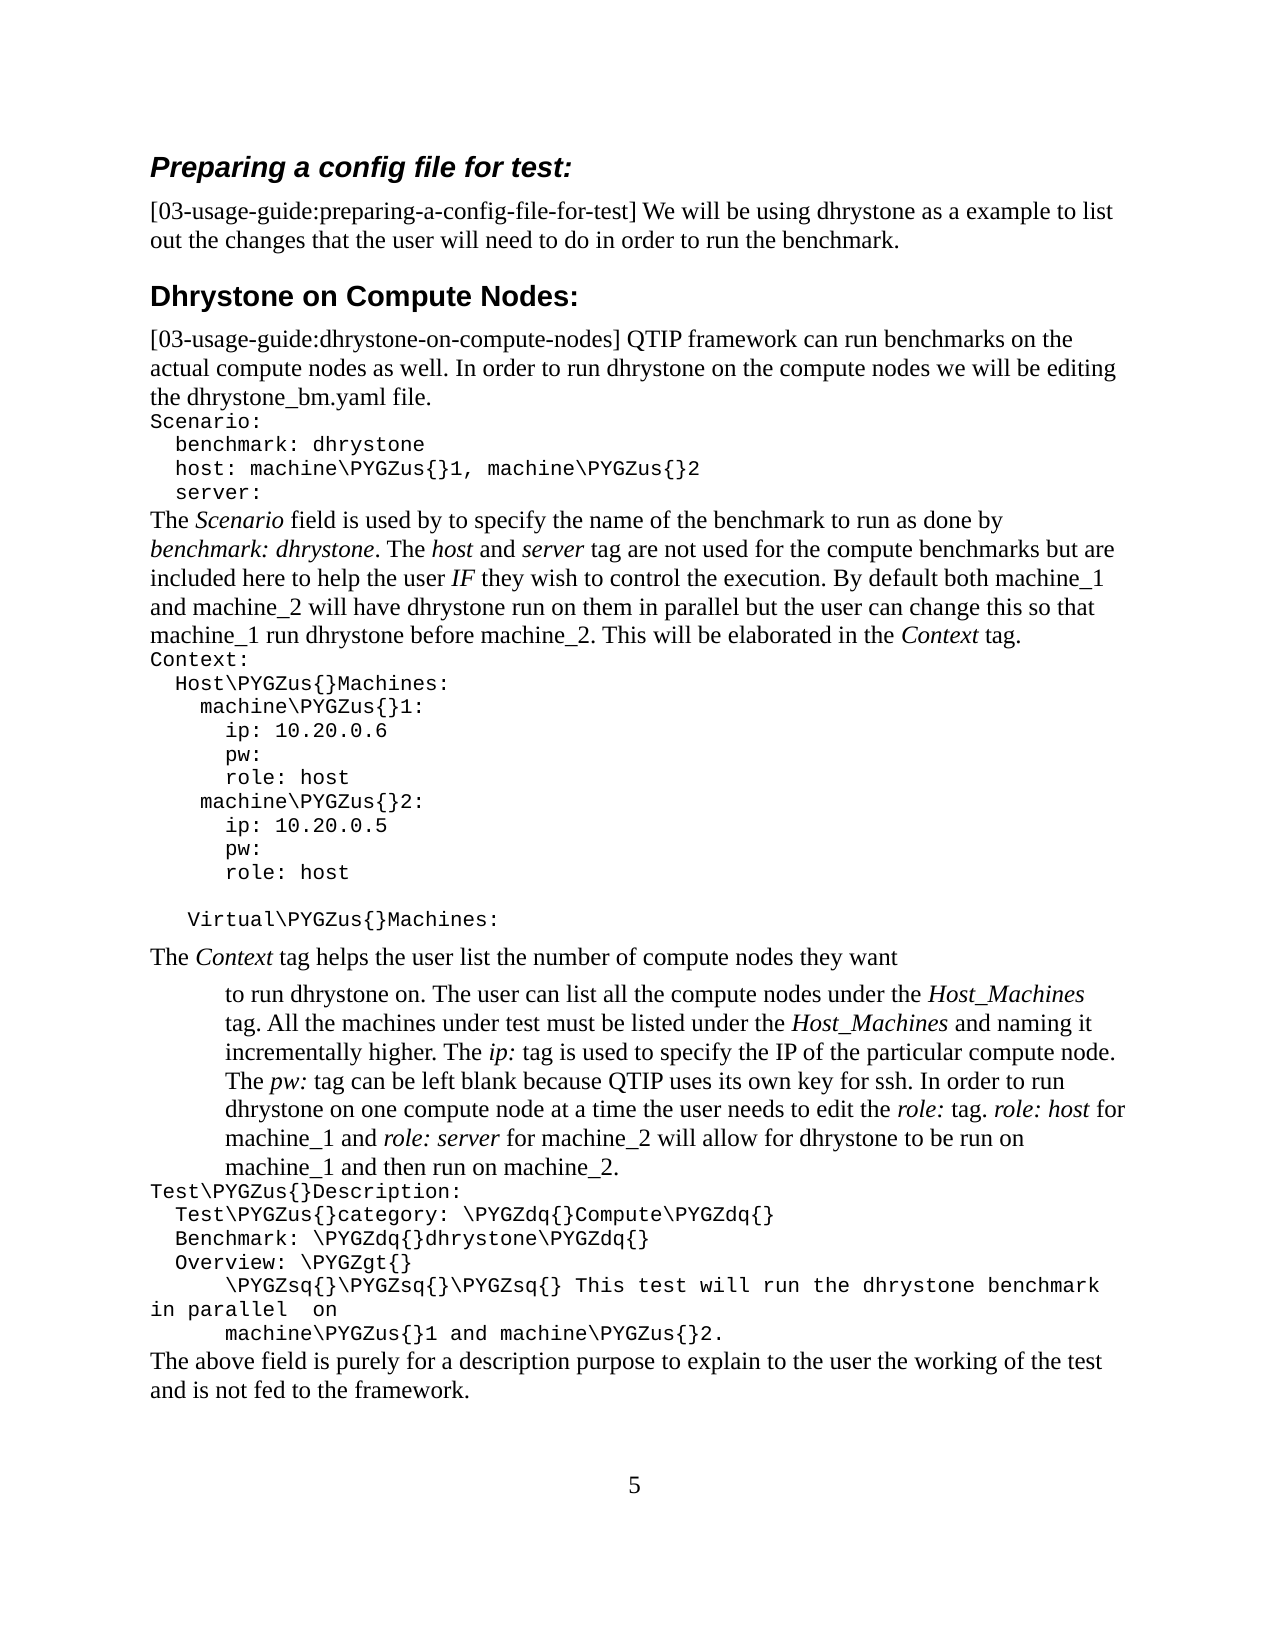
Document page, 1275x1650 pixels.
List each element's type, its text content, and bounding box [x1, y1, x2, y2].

text pw: [150, 744, 1125, 767]
text machine\PYGZus{}2: [150, 791, 1125, 815]
text Virtual\PYGZus{}Machines: [150, 909, 1125, 933]
text Scenario: [150, 411, 1125, 434]
text ip: 10.20.0.6 [150, 720, 1125, 744]
text role: host [150, 862, 1125, 886]
text machine\PYGZus{}1: [150, 696, 1125, 720]
text pw: [150, 838, 1125, 862]
text Test\PYGZus{}Description: [150, 1181, 1125, 1204]
text Benchmark: \PYGZdq{}dhrystone\PYGZdq{} [150, 1228, 1125, 1252]
text Context: [150, 649, 1125, 673]
text [03-usage-guide:preparing-a-config-file-for-test] We will be using dhrystone as a example to list out the changes that the user will need to do in order to run the benchmark. [150, 196, 1125, 253]
text server: [150, 482, 1125, 505]
text host: machine\PYGZus{}1, machine\PYGZus{}2 [150, 458, 1125, 482]
text to run dhrystone on. The user can list all the compute nodes under the Host_Machines tag. All the machines under test must be listed under the Host_Machines and naming it incrementally higher. The ip: tag is used to specify the IP of the particular compute node. The pw: tag can be left blank because QTIP uses its own key for ssh. In order to run dhrystone on one compute node at a time the user needs to edit the role: tag. role: host for machine_1 and role: server for machine_2 will allow for dhrystone to be run on machine_1 and then run on machine_2. [225, 979, 1125, 1181]
text Test\PYGZus{}category: \PYGZdq{}Compute\PYGZdq{} [150, 1204, 1125, 1228]
text Overview: \PYGZgt{} [150, 1252, 1125, 1275]
subtitle Preparing a config file for test: [150, 150, 1125, 183]
subtitle Dhrystone on Compute Nodes: [150, 278, 1125, 312]
text The Context tag helps the user list the number of compute nodes they want [150, 942, 1125, 971]
text Host\PYGZus{}Machines: [150, 673, 1125, 696]
text machine\PYGZus{}1 and machine\PYGZus{}2. [150, 1323, 1125, 1346]
text ip: 10.20.0.5 [150, 815, 1125, 838]
text role: host [150, 767, 1125, 791]
text The Scenario field is used by to specify the name of the benchmark to run as done by benchmark: dhrystone. The host and server tag are not used for the compute benchmarks but are included here to help the user IF they wish to control the execution. By default both machine_1 and machine_2 will have dhrystone run on them in parallel but the user can change this so that machine_1 run dhrystone before machine_2. This will be elaborated in the Context tag. [150, 505, 1125, 649]
text [03-usage-guide:dhrystone-on-compute-nodes] QTIP framework can run benchmarks on the actual compute nodes as well. In order to run dhrystone on the compute nodes we will be editing the dhrystone_bm.yaml file. [150, 324, 1125, 411]
text The above field is purely for a description purpose to explain to the user the working of the test and is not fed to the framework. [150, 1346, 1125, 1404]
text benchmark: dhrystone [150, 434, 1125, 458]
text \PYGZsq{}\PYGZsq{}\PYGZsq{} This test will run the dhrystone benchmark in parallel on [150, 1275, 1125, 1323]
